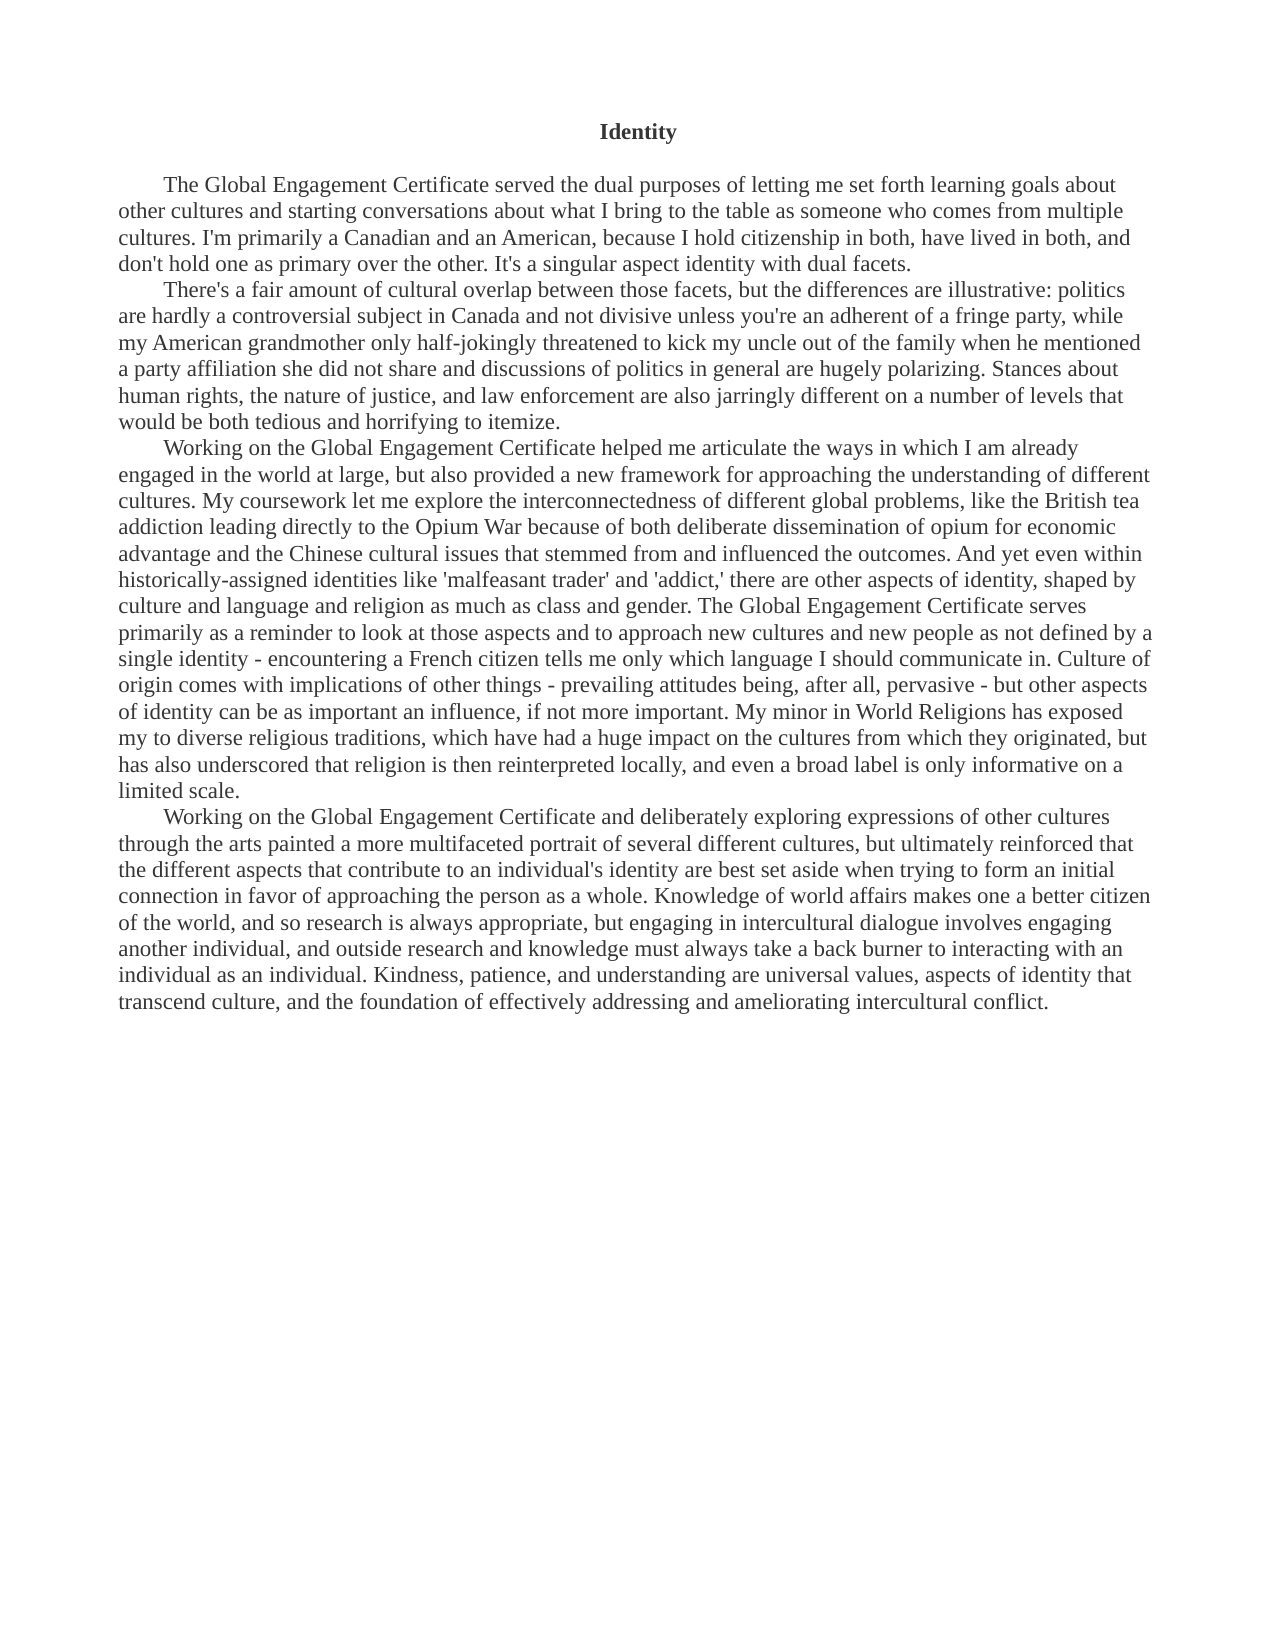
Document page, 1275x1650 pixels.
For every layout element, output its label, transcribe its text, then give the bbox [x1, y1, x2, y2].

text Working on the Global Engagement Certificate and deliberately exploring expressions of other cultures through the arts painted a more multifaceted portrait of several different cultures, but ultimately reinforced that the different aspects that contribute to an individual's identity are best set aside when trying to form an initial connection in favor of approaching the person as a whole. Knowledge of world affairs makes one a better citizen of the world, and so research is always appropriate, but engaging in intercultural dialogue involves engaging another individual, and outside research and knowledge must always take a back burner to interacting with an individual as an individual. Kindness, patience, and understanding are universal values, aspects of identity that transcend culture, and the foundation of effectively addressing and ameliorating intercultural conflict. [118, 803, 1157, 1014]
text Identity [118, 118, 1157, 144]
text There's a fair amount of cultural overlap between those facets, but the differences are illustrative: politics are hardly a controversial subject in Canada and not divisive unless you're an adherent of a fringe party, while my American grandmother only half-jokingly threatened to kick my uncle out of the family when he mentioned a party affiliation she did not share and discussions of politics in general are hugely polarizing. Stances about human rights, the nature of justice, and law enforcement are also jarringly different on a number of levels that would be both tedious and horrifying to itemize. [118, 276, 1157, 434]
text Working on the Global Engagement Certificate helped me articulate the ways in which I am already engaged in the world at large, but also provided a new framework for approaching the understanding of different cultures. My coursework let me explore the interconnectedness of different global problems, like the British tea addiction leading directly to the Opium War because of both deliberate dissemination of opium for economic advantage and the Chinese cultural issues that stemmed from and influenced the outcomes. And yet even within historically-assigned identities like 'malfeasant trader' and 'addict,' there are other aspects of identity, shaped by culture and language and religion as much as class and gender. The Global Engagement Certificate serves primarily as a reminder to look at those aspects and to approach new cultures and new people as not defined by a single identity - encountering a French citizen tells me only which language I should communicate in. Culture of origin comes with implications of other things - prevailing attitudes being, after all, pervasive - but other aspects of identity can be as important an influence, if not more important. My minor in World Religions has exposed my to diverse religious traditions, which have had a huge impact on the cultures from which they originated, but has also underscored that religion is then reinterpreted locally, and even a broad label is only informative on a limited scale. [118, 434, 1157, 803]
text The Global Engagement Certificate served the dual purposes of letting me set forth learning goals about other cultures and starting conversations about what I bring to the table as someone who comes from multiple cultures. I'm primarily a Canadian and an American, because I hold citizenship in both, have lived in both, and don't hold one as primary over the other. It's a singular aspect identity with dual facets. [118, 171, 1157, 276]
